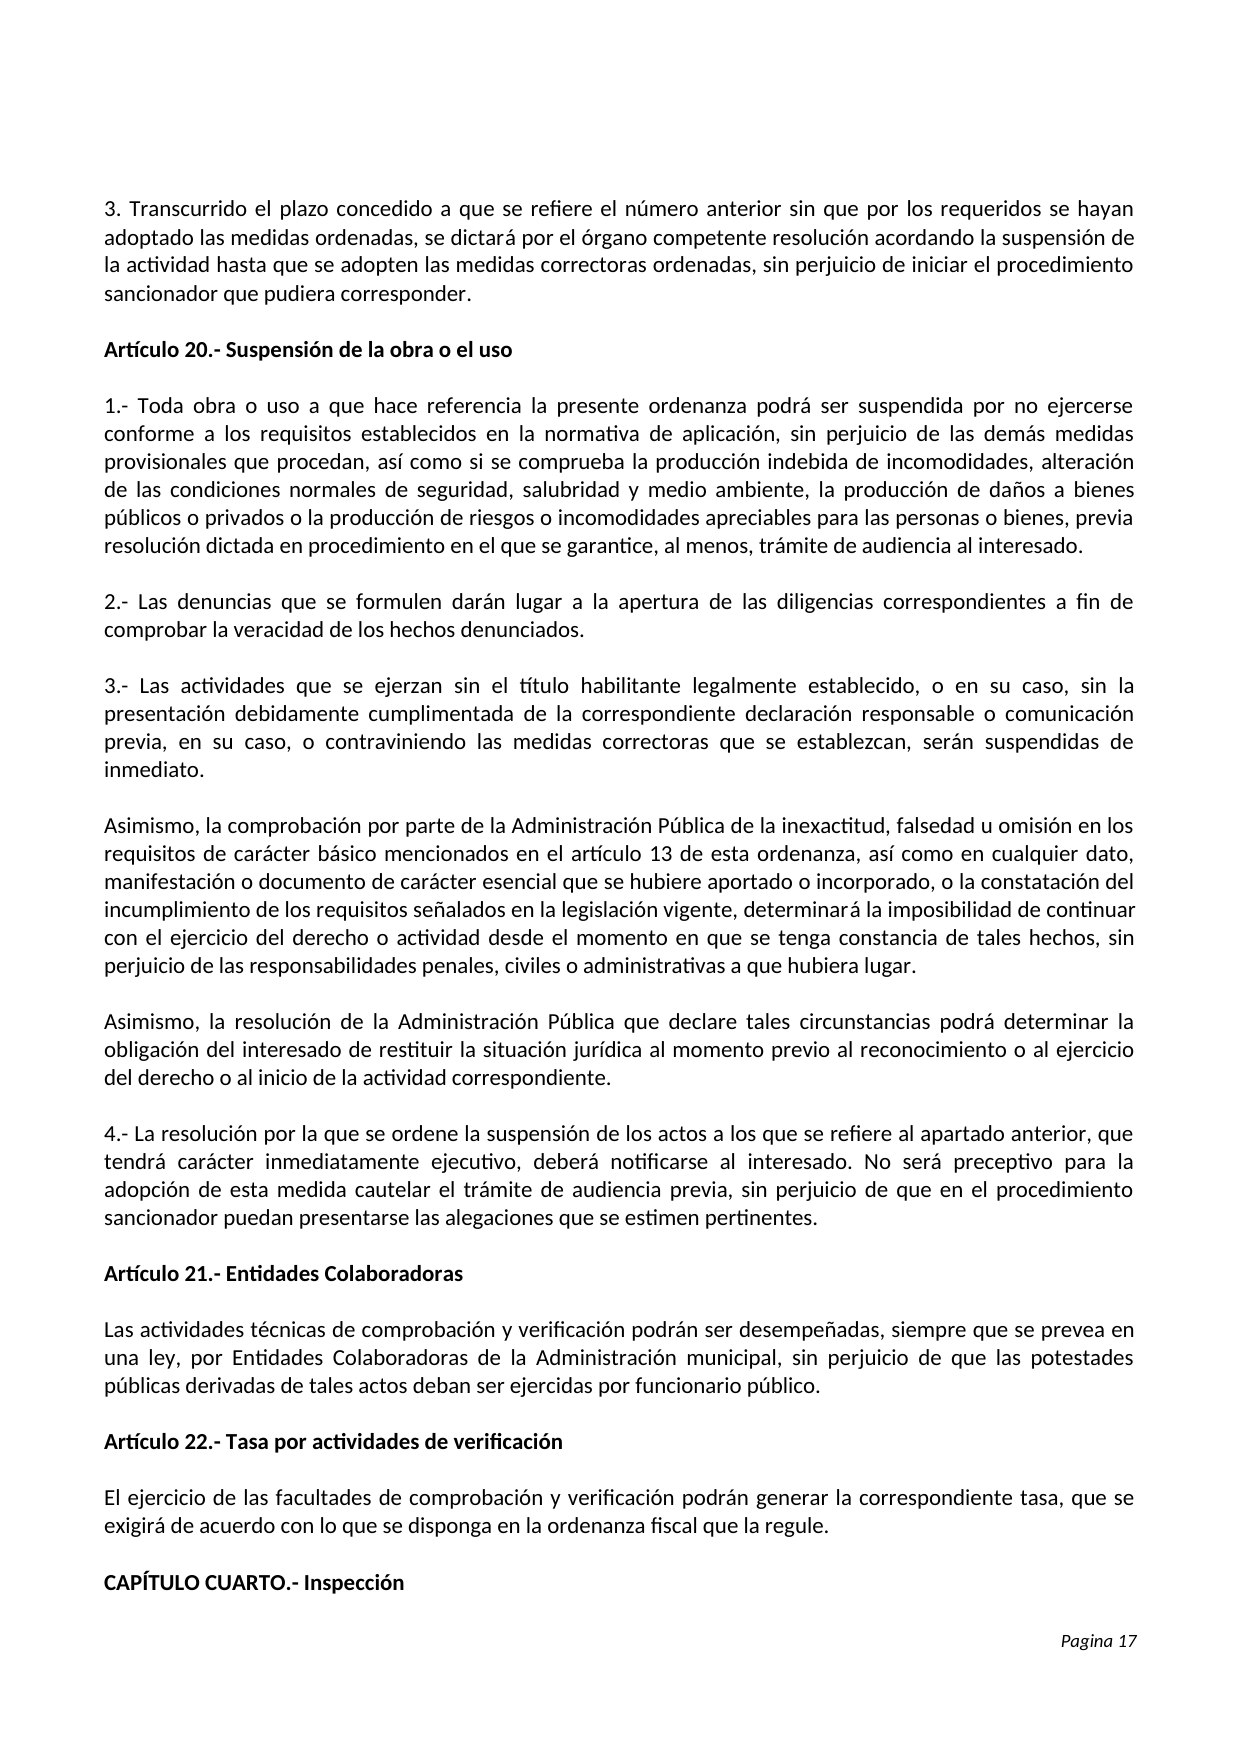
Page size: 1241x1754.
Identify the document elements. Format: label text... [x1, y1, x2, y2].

text Artículo 20.- Suspensión de la obra o el uso [104, 335, 1136, 363]
text Las actividades técnicas de comprobación y verificación podrán ser desempeñadas, siempre que se prevea en una ley, por Entidades Colaboradoras de la Administración municipal, sin perjuicio de que las potestades públicas derivadas de tales actos deban ser ejercidas por funcionario público. [104, 1315, 1136, 1399]
text El ejercicio de las facultades de comprobación y verificación podrán generar la correspondiente tasa, que se exigirá de acuerdo con lo que se disponga en la ordenanza fiscal que la regule. [104, 1483, 1136, 1539]
text Artículo 21.- Entidades Colaboradoras [104, 1259, 1136, 1287]
text Artículo 22.- Tasa por actividades de verificación [104, 1427, 1136, 1456]
text 3. Transcurrido el plazo concedido a que se refiere el número anterior sin que por los requeridos se hayan adoptado las medidas ordenadas, se dictará por el órgano competente resolución acordando la suspensión de la actividad hasta que se adopten las medidas correctoras ordenadas, sin perjuicio de iniciar el procedimiento sancionador que pudiera corresponder. [104, 194, 1136, 307]
text 4.- La resolución por la que se ordene la suspensión de los actos a los que se refiere al apartado anterior, que tendrá carácter inmediatamente ejecutivo, deberá notificarse al interesado. No será preceptivo para la adopción de esta medida cautelar el trámite de audiencia previa, sin perjuicio de que en el procedimiento sancionador puedan presentarse las alegaciones que se estimen pertinentes. [104, 1119, 1136, 1231]
text 1.- Toda obra o uso a que hace referencia la presente ordenanza podrá ser suspendida por no ejercerse conforme a los requisitos establecidos en la normativa de aplicación, sin perjuicio de las demás medidas provisionales que procedan, así como si se comprueba la producción indebida de incomodidades, alteración de las condiciones normales de seguridad, salubridad y medio ambiente, la producción de daños a bienes públicos o privados o la producción de riesgos o incomodidades apreciables para las personas o bienes, previa resolución dictada en procedimiento en el que se garantice, al menos, trámite de audiencia al interesado. [104, 391, 1136, 559]
text Asimismo, la resolución de la Administración Pública que declare tales circunstancias podrá determinar la obligación del interesado de restituir la situación jurídica al momento previo al reconocimiento o al ejercicio del derecho o al inicio de la actividad correspondiente. [104, 1007, 1136, 1091]
text CAPÍTULO CUARTO.- Inspección [104, 1568, 1136, 1596]
text 3.- Las actividades que se ejerzan sin el título habilitante legalmente establecido, o en su caso, sin la presentación debidamente cumplimentada de la correspondiente declaración responsable o comunicación previa, en su caso, o contraviniendo las medidas correctoras que se establezcan, serán suspendidas de inmediato. [104, 671, 1136, 783]
text Asimismo, la comprobación por parte de la Administración Pública de la inexactitud, falsedad u omisión en los requisitos de carácter básico mencionados en el artículo 13 de esta ordenanza, así como en cualquier dato, manifestación o documento de carácter esencial que se hubiere aportado o incorporado, o la constatación del incumplimiento de los requisitos señalados en la legislación vigente, determinará la imposibilidad de continuar con el ejercicio del derecho o actividad desde el momento en que se tenga constancia de tales hechos, sin perjuicio de las responsabilidades penales, civiles o administrativas a que hubiera lugar. [104, 811, 1136, 979]
text 2.- Las denuncias que se formulen darán lugar a la apertura de las diligencias correspondientes a fin de comprobar la veracidad de los hechos denunciados. [104, 587, 1136, 643]
